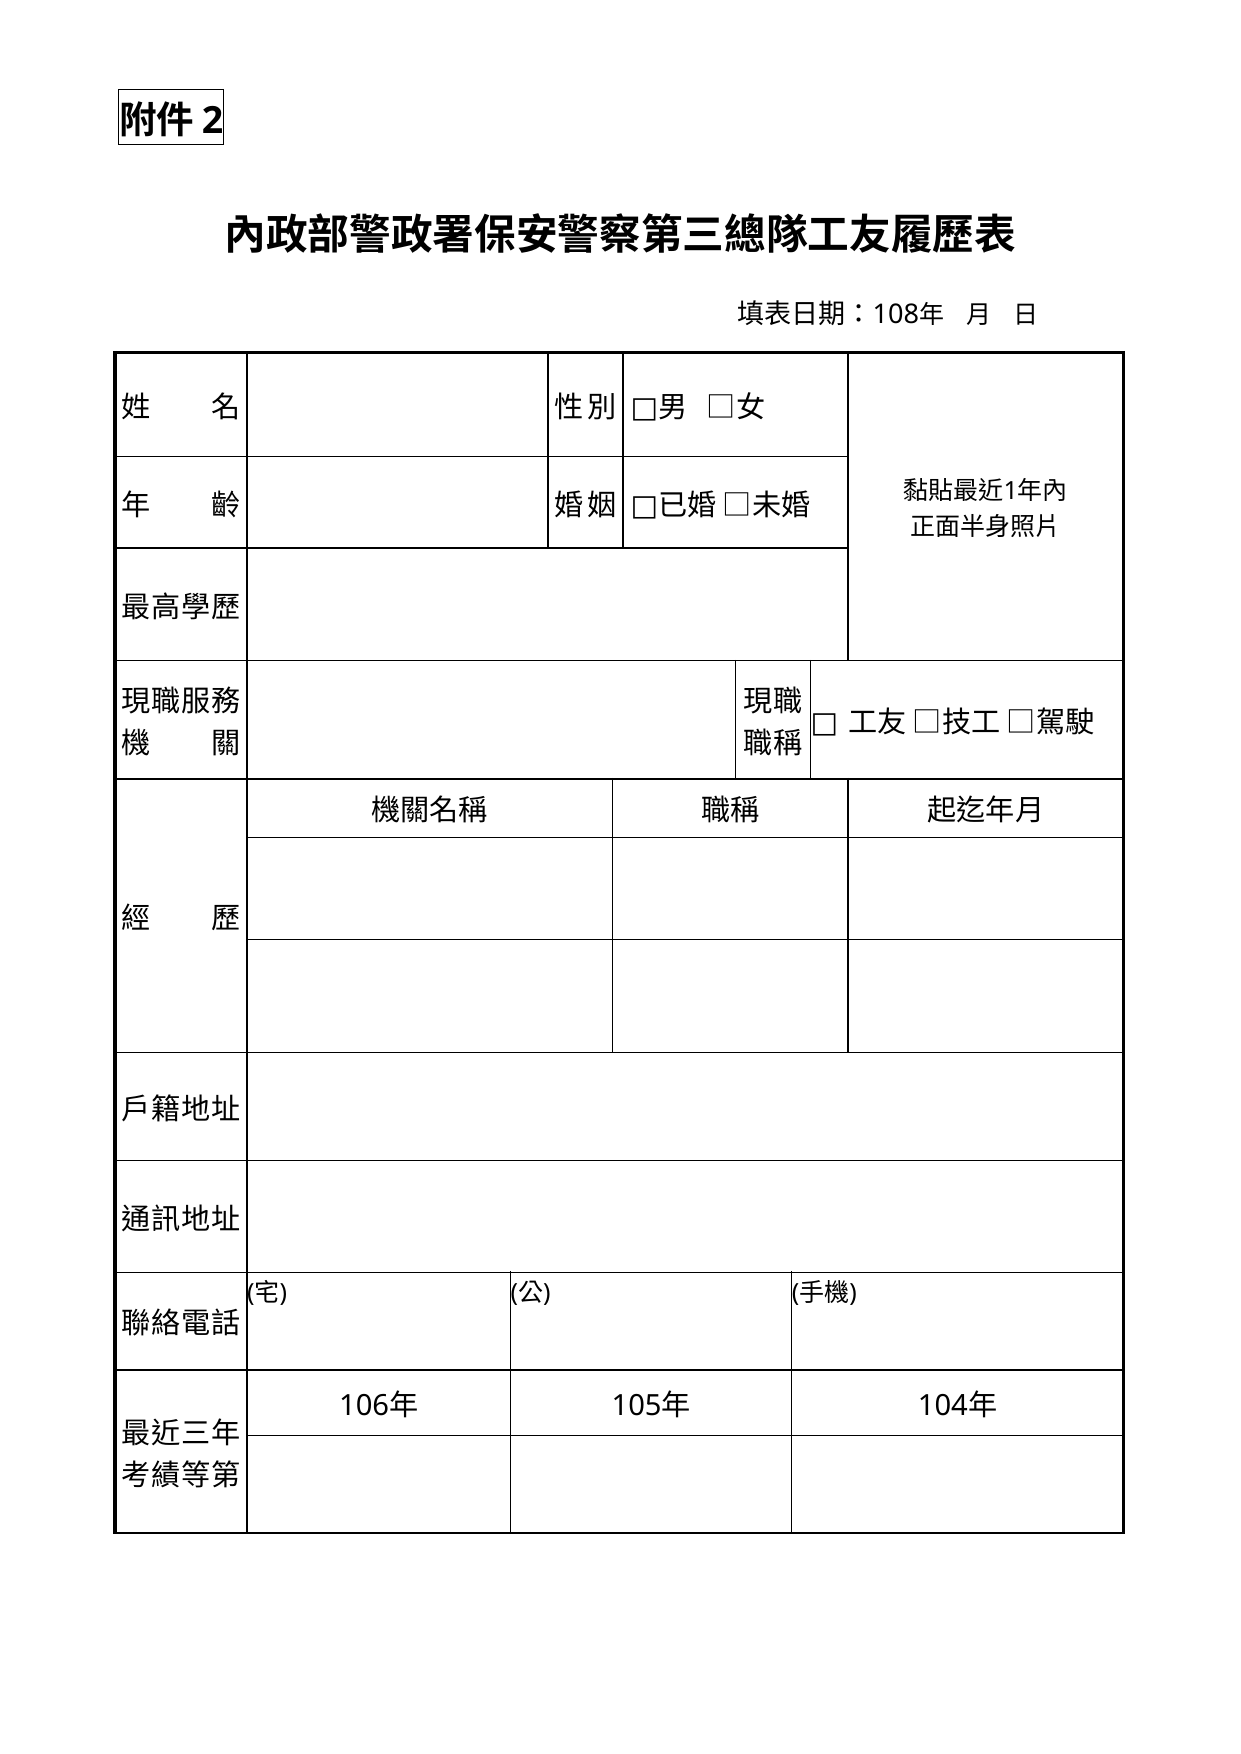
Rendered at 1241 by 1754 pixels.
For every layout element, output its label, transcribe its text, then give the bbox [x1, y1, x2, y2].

table_cell [849, 940, 1122, 1051]
text 附件2 [119, 90, 223, 144]
table_cell 106年 [248, 1371, 510, 1435]
table_cell (公) [511, 1273, 791, 1369]
table_cell [248, 940, 612, 1051]
table_cell (手機) [792, 1273, 1122, 1369]
table_cell □已婚 □未婚 [624, 457, 847, 547]
text 內政部警政署保安警察第三總隊工友履歷表 [118, 201, 1122, 262]
table_cell [511, 1436, 791, 1532]
table_header □男 □女 [624, 354, 847, 456]
table_cell 通訊地址 [117, 1161, 246, 1271]
table_cell 最近三年 考績等第 [117, 1371, 246, 1532]
table_cell 104年 [792, 1371, 1122, 1435]
table_cell [248, 549, 847, 660]
table_cell 工友 □技工 □駕駛 [811, 661, 1122, 778]
table_cell 起迄年月 [849, 780, 1122, 837]
table_header 姓名 [117, 354, 246, 456]
table_cell 年齡 [117, 457, 246, 547]
text 填表日期：108年 月 日 [716, 292, 1122, 331]
table_cell [248, 1161, 1122, 1271]
table_cell [248, 1436, 510, 1532]
table_header 黏貼最近1年內 正面半身照片 [849, 354, 1122, 660]
table_cell [613, 940, 847, 1051]
table_cell 現職 職稱 [736, 661, 810, 778]
table_cell 機關名稱 [248, 780, 612, 837]
table_cell 105年 [511, 1371, 791, 1435]
table_cell [248, 838, 612, 939]
table_cell 現職服務機關 [117, 661, 246, 778]
table_cell 職稱 [613, 780, 847, 837]
table_cell 最高學歷 [117, 549, 246, 660]
table_cell [849, 838, 1122, 939]
table_cell 聯絡電話 [117, 1273, 246, 1369]
table_cell [613, 838, 847, 939]
table_cell [792, 1436, 1122, 1532]
table_cell 婚姻 [549, 457, 622, 547]
table_cell (宅) [248, 1273, 510, 1369]
table_cell [248, 457, 547, 547]
table_header 性別 [549, 354, 622, 456]
text [224, 89, 1122, 145]
table_cell 戶籍地址 [117, 1053, 246, 1160]
table_cell [248, 1053, 1122, 1160]
table_cell 經歷 [117, 780, 246, 1051]
table_cell [248, 661, 735, 778]
table_header [248, 354, 547, 456]
